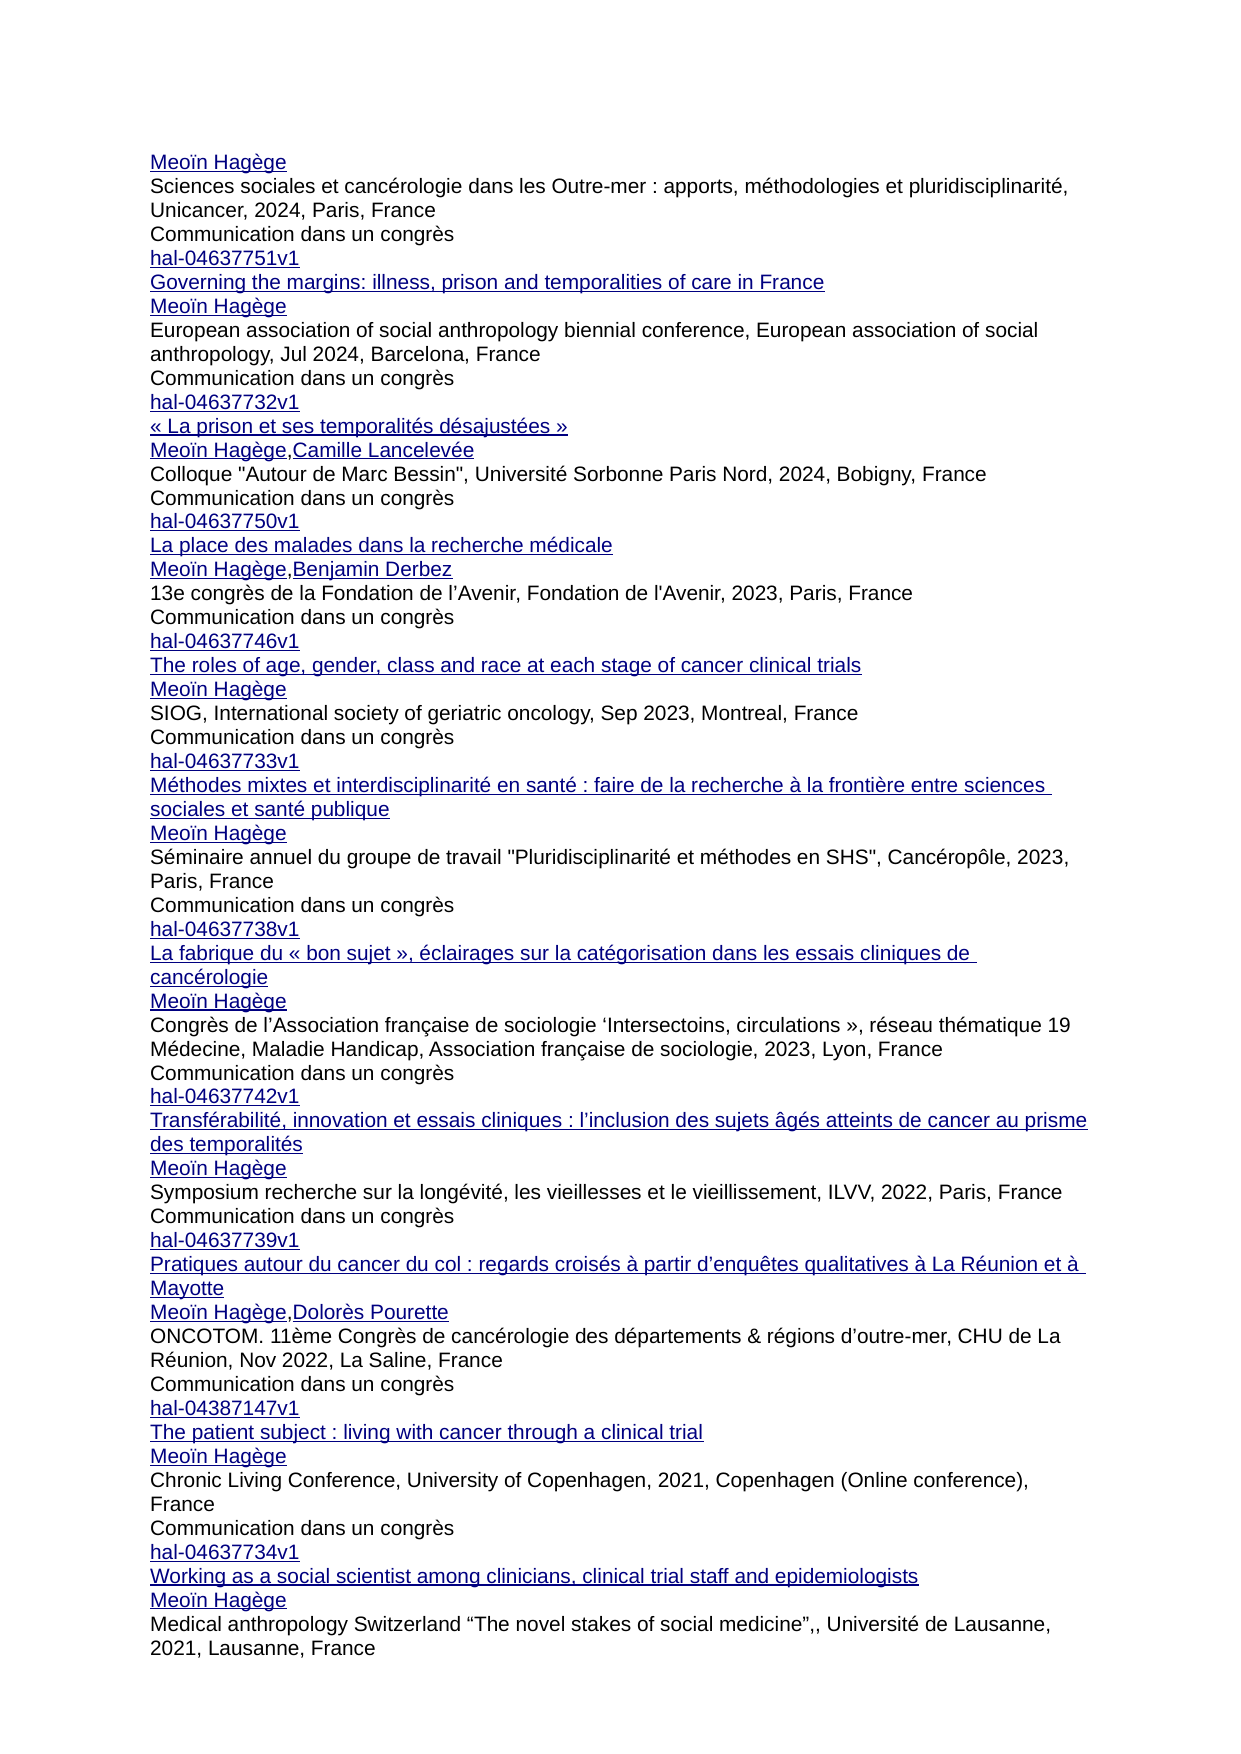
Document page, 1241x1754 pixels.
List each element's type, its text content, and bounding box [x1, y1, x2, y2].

table_cell Transférabilité, innovation et essais cliniques : l’inclusion des sujets âgés atteints de cancer au prisme des temporalités Meoïn Hagège Symposium recherche sur la longévité, les vieillesses et le vieillissement, ILVV, 2022, Paris, France Communication dans un congrès hal-04637739v1 [150, 1108, 1090, 1252]
table_cell La place des malades dans la recherche médicale Meoïn Hagège,Benjamin Derbez 13e congrès de la Fondation de l’Avenir, Fondation de l'Avenir, 2023, Paris, France Communication dans un congrès hal-04637746v1 [150, 533, 1090, 653]
table_cell Working as a social scientist among clinicians, clinical trial staff and epidemiologists Meoïn Hagège Medical anthropology Switzerland “The novel stakes of social medicine”,, Université de Lausanne, 2021, Lausanne, France [150, 1564, 1090, 1659]
table_cell The patient subject : living with cancer through a clinical trial Meoïn Hagège Chronic Living Conference, University of Copenhagen, 2021, Copenhagen (Online conference), France Communication dans un congrès hal-04637734v1 [150, 1420, 1090, 1563]
table_cell « La prison et ses temporalités désajustées » Meoïn Hagège,Camille Lancelevée Colloque "Autour de Marc Bessin", Université Sorbonne Paris Nord, 2024, Bobigny, France Communication dans un congrès hal-04637750v1 [150, 414, 1090, 533]
table_cell Pratiques autour du cancer du col : regards croisés à partir d’enquêtes qualitatives à La Réunion et à Mayotte Meoïn Hagège,Dolorès Pourette ONCOTOM. 11ème Congrès de cancérologie des départements & régions d’outre-mer, CHU de La Réunion, Nov 2022, La Saline, France Communication dans un congrès hal-04387147v1 [150, 1252, 1090, 1420]
table_cell Meoïn Hagège Sciences sociales et cancérologie dans les Outre-mer : apports, méthodologies et pluridisciplinarité, Unicancer, 2024, Paris, France Communication dans un congrès hal-04637751v1 [150, 150, 1090, 270]
table_cell La fabrique du « bon sujet », éclairages sur la catégorisation dans les essais cliniques de cancérologie Meoïn Hagège Congrès de l’Association française de sociologie ‘Intersectoins, circulations », réseau thématique 19 Médecine, Maladie Handicap, Association française de sociologie, 2023, Lyon, France Communication dans un congrès hal-04637742v1 [150, 941, 1090, 1108]
table_cell Governing the margins: illness, prison and temporalities of care in France Meoïn Hagège European association of social anthropology biennial conference, European association of social anthropology, Jul 2024, Barcelona, France Communication dans un congrès hal-04637732v1 [150, 270, 1090, 413]
table_cell Méthodes mixtes et interdisciplinarité en santé : faire de la recherche à la frontière entre sciences sociales et santé publique Meoïn Hagège Séminaire annuel du groupe de travail "Pluridisciplinarité et méthodes en SHS", Cancéropôle, 2023, Paris, France Communication dans un congrès hal-04637738v1 [150, 773, 1090, 941]
table_cell The roles of age, gender, class and race at each stage of cancer clinical trials Meoïn Hagège SIOG, International society of geriatric oncology, Sep 2023, Montreal, France Communication dans un congrès hal-04637733v1 [150, 653, 1090, 773]
